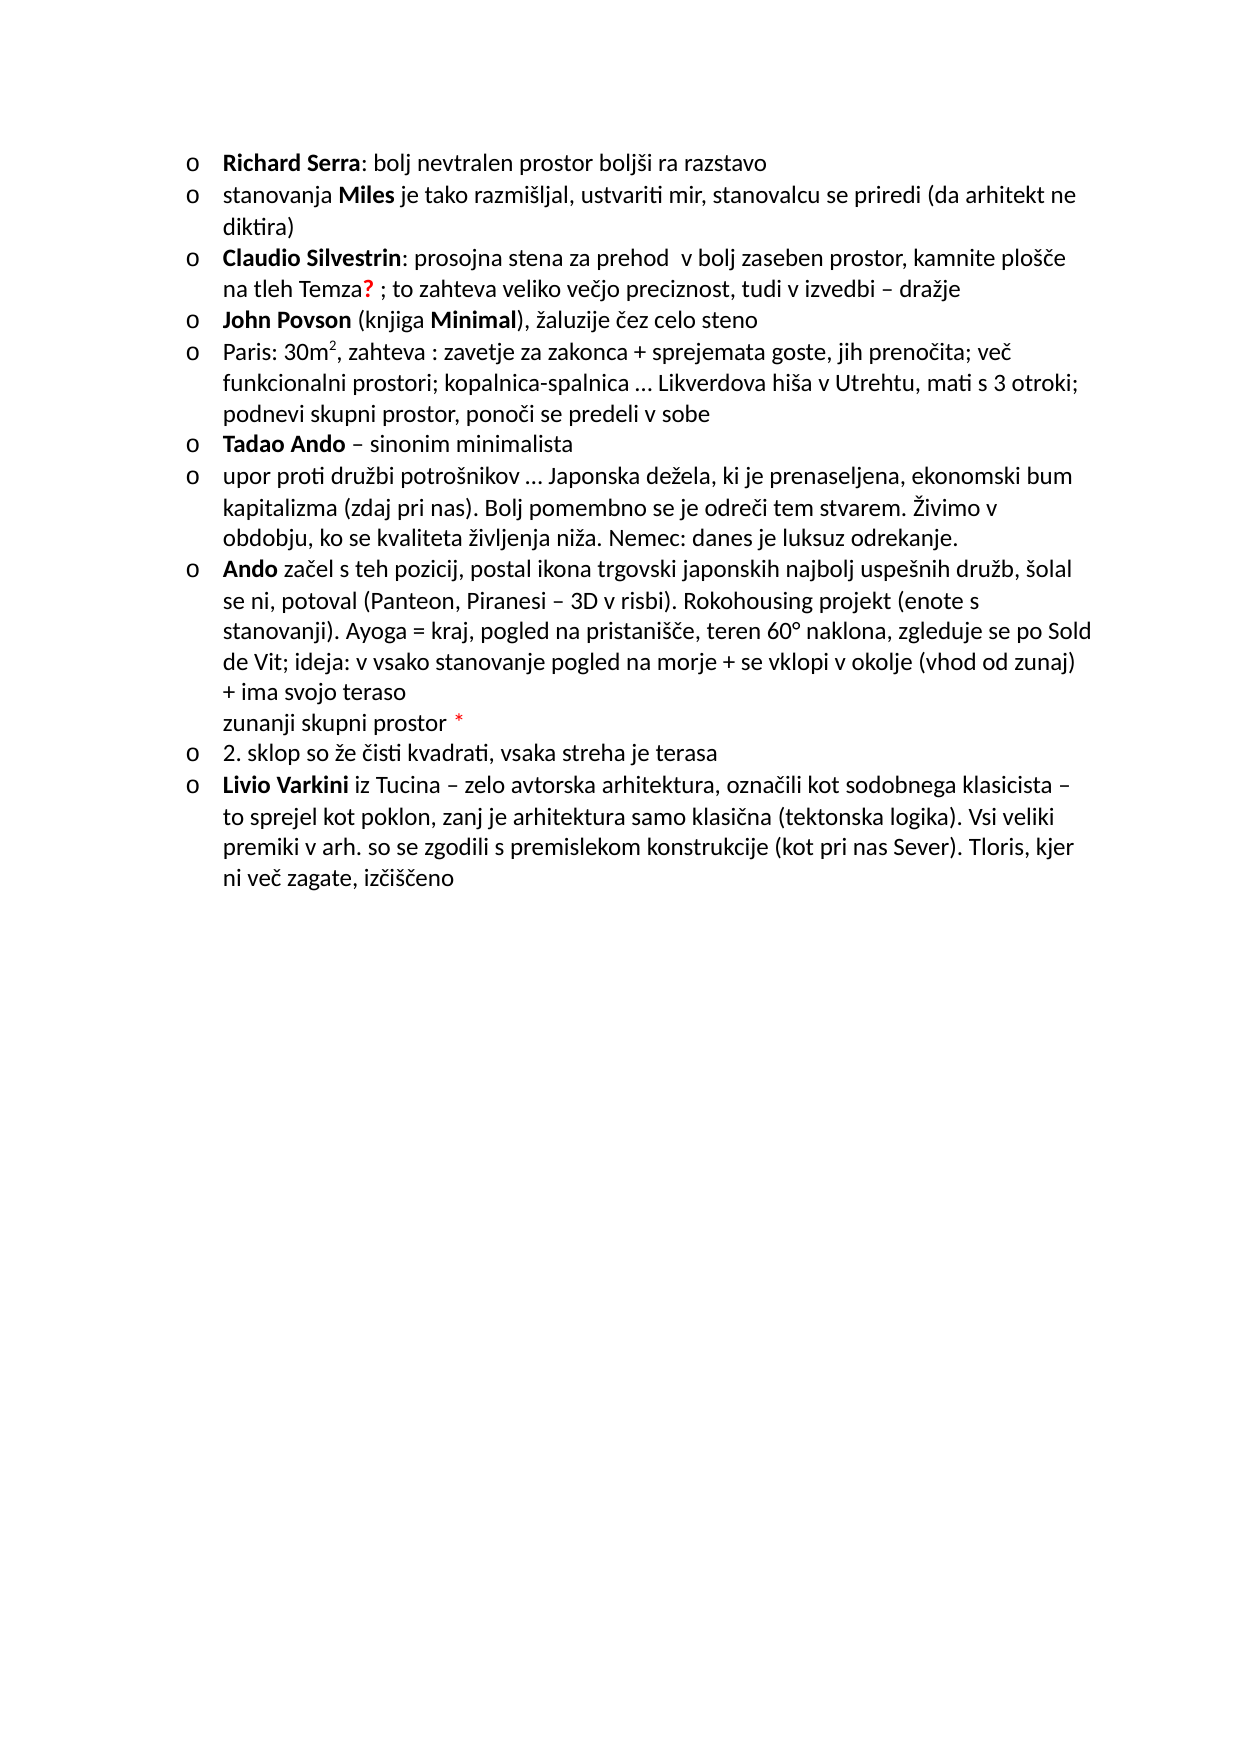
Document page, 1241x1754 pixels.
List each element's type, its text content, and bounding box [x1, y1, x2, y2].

list Livio Varkini iz Tucina – zelo avtorska arhitektura, označili kot sodobnega klasicista – to sprejel kot poklon, zanj je arhitektura samo klasična (tektonska logika). Vsi veliki premiki v arh. so se zgodili s premislekom konstrukcije (kot pri nas Sever). Tloris, kjer ni več zagate, izčiščeno [185, 769, 1093, 893]
list Ando začel s teh pozicij, postal ikona trgovski japonskih najbolj uspešnih družb, šolal se ni, potoval (Panteon, Piranesi – 3D v risbi). Rokohousing projekt (enote s stanovanji). Ayoga = kraj, pogled na pristanišče, teren 60° naklona, zgleduje se po Sold de Vit; ideja: v vsako stanovanje pogled na morje + se vklopi v okolje (vhod od zunaj) + ima svojo teraso [185, 553, 1093, 707]
text zunanji skupni prostor * [223, 707, 1093, 737]
list Claudio Silvestrin: prosojna stena za prehod v bolj zaseben prostor, kamnite plošče na tleh Temza? ; to zahteva veliko večjo preciznost, tudi v izvedbi – dražje [185, 242, 1093, 304]
list 2. sklop so že čisti kvadrati, vsaka streha je terasa [185, 737, 1093, 769]
list upor proti družbi potrošnikov … Japonska dežela, ki je prenaseljena, ekonomski bum kapitalizma (zdaj pri nas). Bolj pomembno se je odreči tem stvarem. Živimo v obdobju, ko se kvaliteta življenja niža. Nemec: danes je luksuz odrekanje. [185, 460, 1093, 553]
list Paris: 30m2, zahteva : zavetje za zakonca + sprejemata goste, jih prenočita; več funkcionalni prostori; kopalnica-spalnica … Likverdova hiša v Utrehtu, mati s 3 otroki; podnevi skupni prostor, ponoči se predeli v sobe [185, 336, 1093, 428]
list Richard Serra: bolj nevtralen prostor boljši ra razstavo [185, 148, 1093, 179]
list stanovanja Miles je tako razmišljal, ustvariti mir, stanovalcu se priredi (da arhitekt ne diktira) [185, 179, 1093, 242]
list Tadao Ando – sinonim minimalista [185, 428, 1093, 460]
list John Povson (knjiga Minimal), žaluzije čez celo steno [185, 304, 1093, 336]
